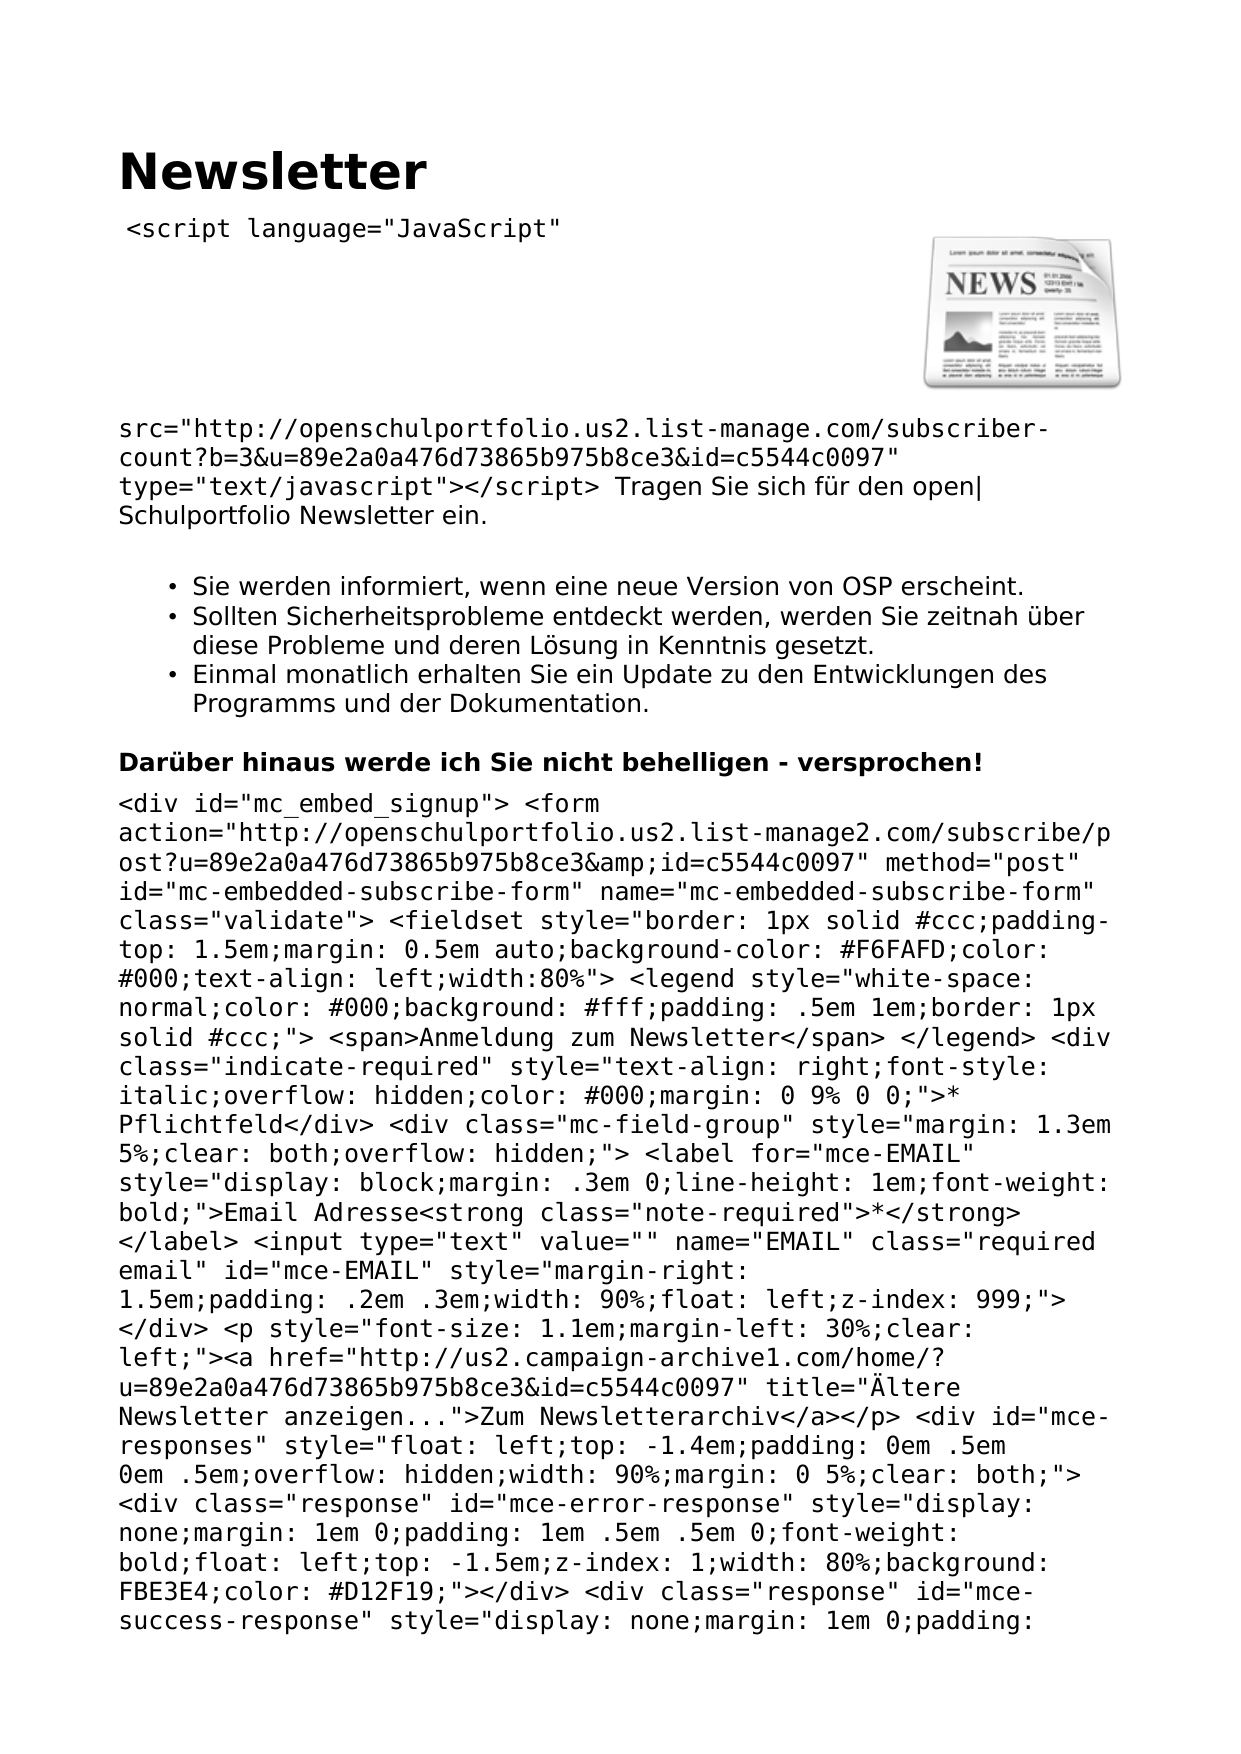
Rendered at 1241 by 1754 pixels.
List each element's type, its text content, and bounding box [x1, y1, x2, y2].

list Sie werden informiert, wenn eine neue Version von OSP erscheint. [177, 572, 1122, 602]
subtitle Newsletter [118, 143, 1122, 201]
text <script language="JavaScript" src="http://openschulportfolio.us2.list-manage.com/subscriber-count?b=3&u=89e2a0a476d73865b975b8ce3&id=c5544c0097" type="text/javascript"></script> Tragen Sie sich für den open|Schulportfolio Newsletter ein. [118, 214, 1122, 531]
text <div id="mc_embed_signup"> <form action="http://openschulportfolio.us2.list-manage2.com/subscribe/post?u=89e2a0a476d73865b975b8ce3&amp;id=c5544c0097" method="post" id="mc-embedded-subscribe-form" name="mc-embedded-subscribe-form" class="validate"> <fieldset style="border: 1px solid #ccc;padding-top: 1.5em;margin: 0.5em auto;background-color: #F6FAFD;color: #000;text-align: left;width:80%"> <legend style="white-space: normal;color: #000;background: #fff;padding: .5em 1em;border: 1px solid #ccc;"> <span>Anmeldung zum Newsletter</span> </legend> <div class="indicate-required" style="text-align: right;font-style: italic;overflow: hidden;color: #000;margin: 0 9% 0 0;">* Pflichtfeld</div> <div class="mc-field-group" style="margin: 1.3em 5%;clear: both;overflow: hidden;"> <label for="mce-EMAIL" style="display: block;margin: .3em 0;line-height: 1em;font-weight: bold;">Email Adresse<strong class="note-required">*</strong> </label> <input type="text" value="" name="EMAIL" class="required email" id="mce-EMAIL" style="margin-right: 1.5em;padding: .2em .3em;width: 90%;float: left;z-index: 999;"> </div> <p style="font-size: 1.1em;margin-left: 30%;clear: left;"><a href="http://us2.campaign-archive1.com/home/?u=89e2a0a476d73865b975b8ce3&id=c5544c0097" title="Ältere Newsletter anzeigen...">Zum Newsletterarchiv</a></p> <div id="mce-responses" style="float: left;top: -1.4em;padding: 0em .5em 0em .5em;overflow: hidden;width: 90%;margin: 0 5%;clear: both;"> <div class="response" id="mce-error-response" style="display: none;margin: 1em 0;padding: 1em .5em .5em 0;font-weight: bold;float: left;top: -1.5em;z-index: 1;width: 80%;background: FBE3E4;color: #D12F19;"></div> <div class="response" id="mce-success-response" style="display: none;margin: 1em 0;padding: [118, 789, 1122, 1635]
list Einmal monatlich erhalten Sie ein Update zu den Entwicklungen des Programms und der Dokumentation. [177, 660, 1122, 718]
list Sollten Sicherheitsprobleme entdeckt werden, werden Sie zeitnah über diese Probleme und deren Lösung in Kenntnis gesetzt. [177, 602, 1122, 660]
picture [922, 213, 1123, 414]
text Darüber hinaus werde ich Sie nicht behelligen - versprochen! [118, 748, 1122, 777]
